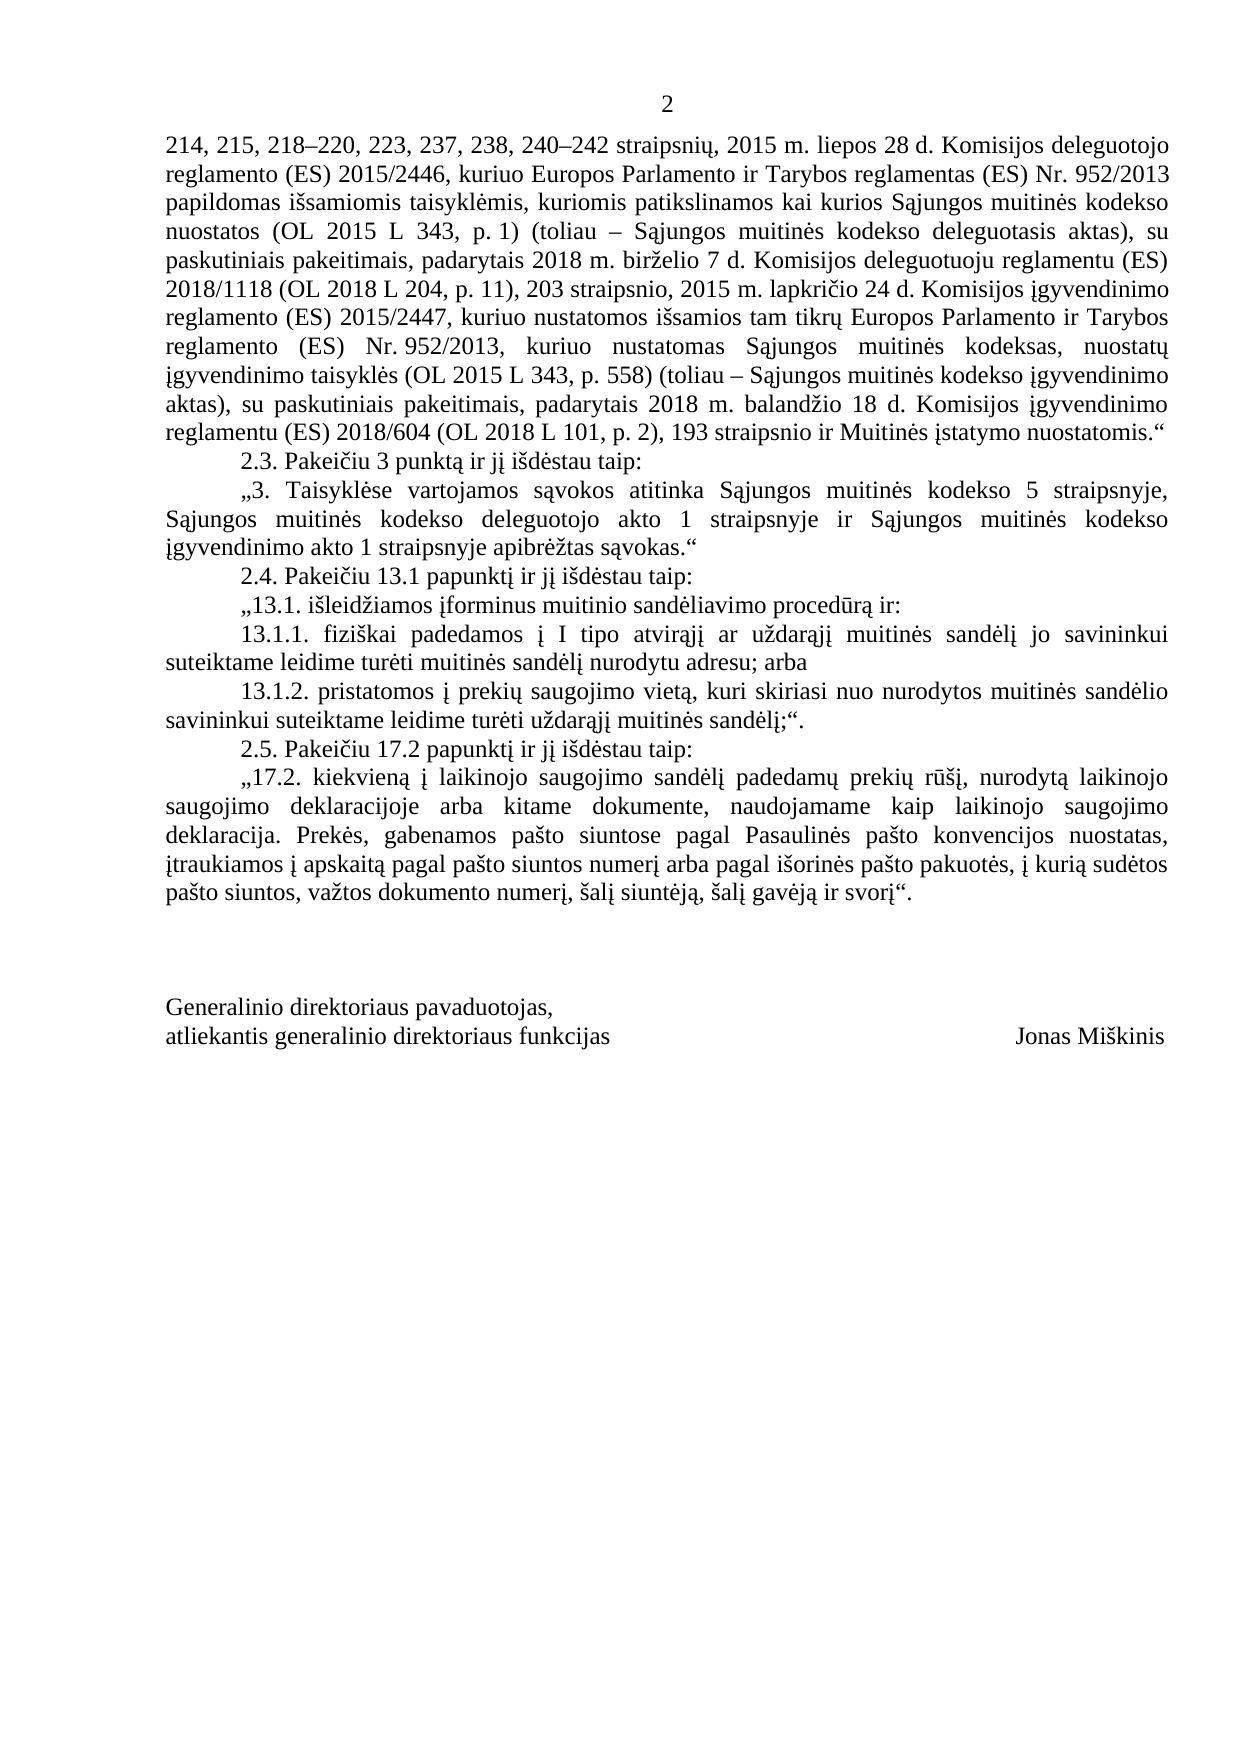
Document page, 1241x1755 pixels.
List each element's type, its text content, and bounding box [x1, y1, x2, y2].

text 214, 215, 218–220, 223, 237, 238, 240–242 straipsnių, 2015 m. liepos 28 d. Komisijos deleguotojo reglamento (ES) 2015/2446, kuriuo Europos Parlamento ir Tarybos reglamentas (ES) Nr. 952/2013 papildomas išsamiomis taisyklėmis, kuriomis patikslinamos kai kurios Sąjungos muitinės kodekso nuostatos (OL 2015 L 343, p. 1) (toliau – Sąjungos muitinės kodekso deleguotasis aktas), su paskutiniais pakeitimais, padarytais 2018 m. birželio 7 d. Komisijos deleguotuoju reglamentu (ES) 2018/1118 (OL 2018 L 204, p. 11), 203 straipsnio, 2015 m. lapkričio 24 d. Komisijos įgyvendinimo reglamento (ES) 2015/2447, kuriuo nustatomos išsamios tam tikrų Europos Parlamento ir Tarybos reglamento (ES) Nr. 952/2013, kuriuo nustatomas Sąjungos muitinės kodeksas, nuostatų įgyvendinimo taisyklės (OL 2015 L 343, p. 558) (toliau – Sąjungos muitinės kodekso įgyvendinimo aktas), su paskutiniais pakeitimais, padarytais 2018 m. balandžio 18 d. Komisijos įgyvendinimo reglamentu (ES) 2018/604 (OL 2018 L 101, p. 2), 193 straipsnio ir Muitinės įstatymo nuostatomis.“ [165, 130, 1169, 446]
text 2.4. Pakeičiu 13.1 papunktį ir jį išdėstau taip: [165, 561, 1169, 590]
text „3. Taisyklėse vartojamos sąvokos atitinka Sąjungos muitinės kodekso 5 straipsnyje, Sąjungos muitinės kodekso deleguotojo akto 1 straipsnyje ir Sąjungos muitinės kodekso įgyvendinimo akto 1 straipsnyje apibrėžtas sąvokas.“ [165, 475, 1169, 561]
text „17.2. kiekvieną į laikinojo saugojimo sandėlį padedamų prekių rūšį, nurodytą laikinojo saugojimo deklaracijoje arba kitame dokumente, naudojamame kaip laikinojo saugojimo deklaracija. Prekės, gabenamos pašto siuntose pagal Pasaulinės pašto konvencijos nuostatas, įtraukiamos į apskaitą pagal pašto siuntos numerį arba pagal išorinės pašto pakuotės, į kurią sudėtos pašto siuntos, važtos dokumento numerį, šalį siuntėją, šalį gavėją ir svorį“. [165, 762, 1169, 906]
text Generalinio direktoriaus pavaduotojas, [165, 992, 1169, 1021]
text atliekantis generalinio direktoriaus funkcijas Jonas Miškinis [165, 1021, 1169, 1050]
text 2.3. Pakeičiu 3 punktą ir jį išdėstau taip: [165, 446, 1169, 475]
text 13.1.2. pristatomos į prekių saugojimo vietą, kuri skiriasi nuo nurodytos muitinės sandėlio savininkui suteiktame leidime turėti uždarąjį muitinės sandėlį;“. [165, 676, 1169, 734]
text „13.1. išleidžiamos įforminus muitinio sandėliavimo procedūrą ir: [165, 590, 1169, 619]
text 2.5. Pakeičiu 17.2 papunktį ir jį išdėstau taip: [165, 734, 1169, 762]
text 13.1.1. fiziškai padedamos į I tipo atvirąjį ar uždarąjį muitinės sandėlį jo savininkui suteiktame leidime turėti muitinės sandėlį nurodytu adresu; arba [165, 619, 1169, 676]
